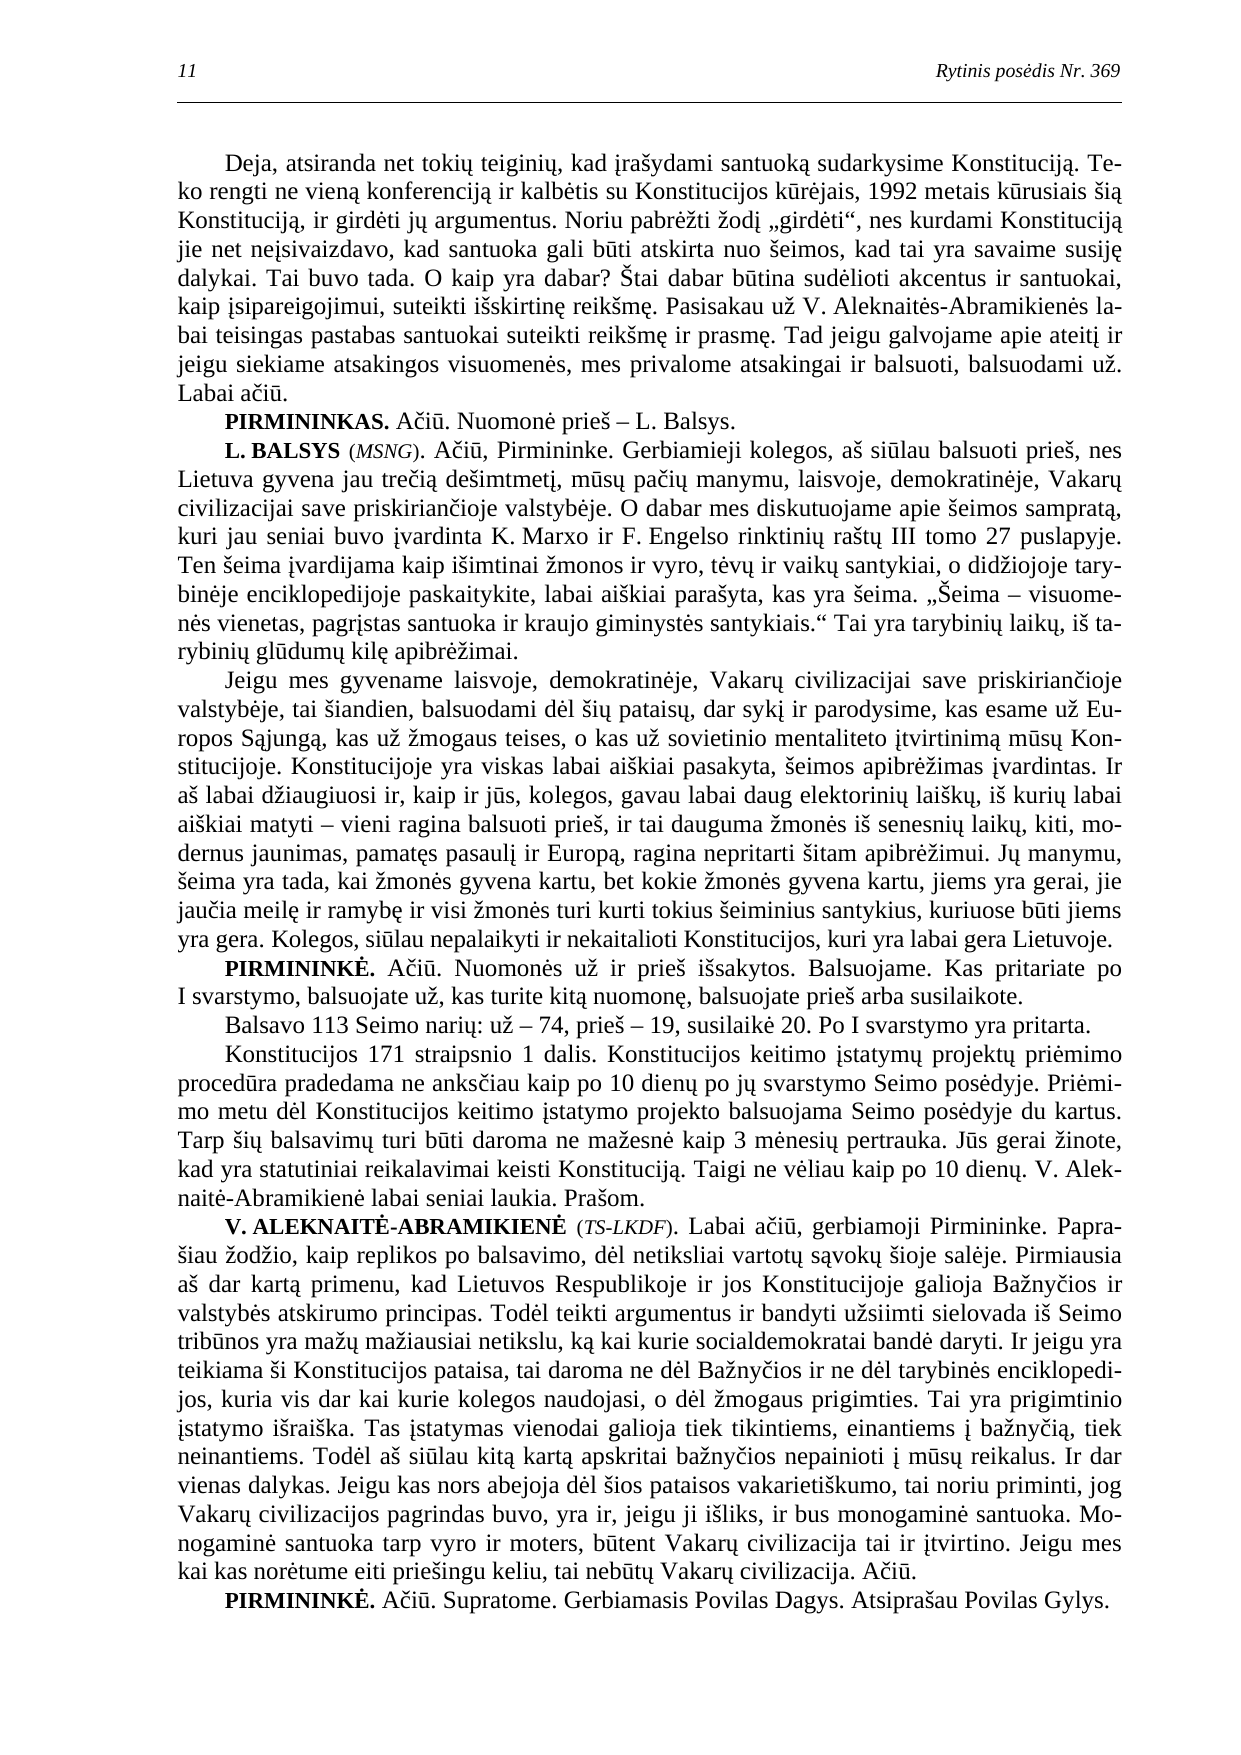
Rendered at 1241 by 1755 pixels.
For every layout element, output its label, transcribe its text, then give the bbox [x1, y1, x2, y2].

text V. ALEKNAITĖ-ABRAMIKIENĖ (TS-LKDF). La­bai ačiū, ger­bia­mo­ji Pir­mi­nin­ke. Pa­pra­šiau žo­džio, kaip re­pli­kos po bal­sa­vi­mo, dėl ne­tiks­liai var­to­tų są­vo­kų šio­je sa­lė­je. Pir­miau­sia aš dar kar­tą pri­me­nu, kad Lie­tu­vos Res­pub­li­ko­je ir jos Kon­sti­tu­ci­jo­je ga­lio­ja Baž­ny­čios ir vals­ty­bės at­ski­ru­mo prin­ci­pas. To­dėl teik­ti ar­gu­men­tus ir ban­dy­ti už­si­im­ti sie­lo­va­da iš Sei­mo tri­bū­nos yra ma­žų ma­žiau­siai ne­tiks­lu, ką kai ku­rie so­cial­de­mok­ra­tai ban­dė da­ry­ti. Ir jei­gu yra tei­kia­ma ši Kon­sti­tu­ci­jos pa­tai­sa, tai da­ro­ma ne dėl Baž­ny­čios ir ne dėl ta­ry­bi­nės en­cik­lo­pe­di­jos, ku­ria vis dar kai ku­rie ko­le­gos nau­do­ja­si, o dėl žmo­gaus pri­gim­ties. Tai yra pri­gim­ti­nio įsta­ty­mo iš­raiš­ka. Tas įsta­ty­mas vie­no­dai ga­lio­ja tiek ti­kin­tiems, ei­nan­tiems į baž­ny­čią, tiek ne­inan­tiems. To­dėl aš siū­lau ki­tą kar­tą ap­skri­tai baž­ny­čios ne­pai­nio­ti į mū­sų rei­ka­lus. Ir dar vie­nas da­ly­kas. Jei­gu kas nors abe­jo­ja dėl šios pa­tai­sos va­ka­rie­tiš­ku­mo, tai no­riu pri­min­ti, jog Va­ka­rų ci­vi­li­za­ci­jos pa­grin­das bu­vo, yra ir, jei­gu ji iš­liks, ir bus mo­no­ga­mi­nė san­tuo­ka. Mo­no­ga­mi­nė san­tuo­ka tarp vy­ro ir mo­ters, bū­tent Va­ka­rų ci­vi­li­za­ci­ja tai ir įtvir­ti­no. Jei­gu mes kai kas no­rė­tu­me ei­ti prie­šin­gu ke­liu, tai ne­bū­tų Va­ka­rų ci­vi­li­za­ci­ja. Ačiū. [177, 1211, 1122, 1585]
text Bal­sa­vo 113 Sei­mo na­rių: už – 74, prieš – 19, su­si­lai­kė 20. Po I svars­ty­mo yra pri­tar­ta. [177, 1010, 1122, 1039]
text PIRMININKĖ. Ačiū. Su­pra­to­me. Ger­bia­ma­sis Po­vi­las Da­gys. At­si­pra­šau Povilas Gy­lys. [177, 1585, 1122, 1614]
text Jei­gu mes gy­ve­na­me lais­vo­je, de­mo­kra­tinėje, Va­ka­rų ci­vi­li­za­ci­jai sa­ve pri­ski­rian­čio­je val­s­ty­bė­je, tai šian­dien, bal­suo­da­mi dėl šių pa­tai­sų, dar sy­kį ir pa­ro­dy­si­me, kas esa­me už Eu­ro­pos Są­jun­gą, kas už žmo­gaus tei­ses, o kas už so­vie­ti­nio men­ta­li­te­to įtvir­ti­ni­mą mū­sų Kon­sti­tu­ci­jo­je. Kon­sti­tu­ci­jo­je yra vis­kas la­bai aiš­kiai pa­sa­ky­ta, šei­mos api­brė­ži­mas įvar­din­tas. Ir aš la­bai džiau­giuo­si ir, kaip ir jūs, ko­le­gos, ga­vau la­bai daug elek­to­ri­nių laiš­kų, iš ku­rių la­bai aiš­kiai ma­ty­ti – vie­ni ra­gi­na bal­suo­ti prieš, ir tai dau­gu­ma žmo­nės iš se­nes­nių lai­kų, ki­ti, mo­der­nus jau­ni­mas, pa­ma­tęs pa­sau­lį ir Eu­ro­pą, ra­gi­na ne­pri­tar­ti ši­tam api­brė­ži­mui. Jų ma­ny­mu, šei­ma yra ta­da, kai žmo­nės gy­ve­na kar­tu, bet ko­kie žmo­nės gy­ve­na kar­tu, jiems yra ge­rai, jie jau­čia mei­lę ir ra­my­bę ir vi­si žmo­nės tu­ri kur­ti to­kius šei­mi­nius san­ty­kius, ku­riuo­se bū­ti jiems yra ge­ra. Ko­le­gos, siū­lau ne­pa­lai­ky­ti ir ne­kai­ta­lio­ti Kon­sti­tu­ci­jos, ku­ri yra la­bai ge­ra Lie­tu­vo­je. [177, 665, 1122, 953]
text De­ja, at­si­ran­da net to­kių tei­gi­nių, kad įra­šy­da­mi san­tuo­ką su­dar­ky­si­me Kon­sti­tu­ci­ją. Te­ko reng­ti ne vie­ną kon­fe­ren­ci­ją ir kal­bė­tis su Kon­sti­tu­ci­jos kū­rė­jais, 1992 me­tais kū­ru­siais šią Kon­sti­tu­ci­ją, ir gir­dė­ti jų ar­gu­men­tus. No­riu pa­brėž­ti žo­dį „gir­dė­ti“, nes kur­da­mi Kon­sti­tu­ci­ją jie net ne­įsi­vaiz­da­vo, kad san­tuo­ka ga­li bū­ti at­skir­ta nuo šei­mos, kad tai yra sa­vai­me su­si­ję da­ly­kai. Tai bu­vo ta­da. O kaip yra da­bar? Štai da­bar bū­ti­na su­dė­lio­ti ak­cen­tus ir san­tuo­kai, kaip įsi­pa­rei­go­ji­mui, su­teik­ti iš­skir­ti­nę reikš­mę. Pa­si­sa­kau už V. Alek­nai­tės-Ab­ra­mi­kie­nės la­bai tei­sin­gas pa­sta­bas san­tuo­kai su­teik­ti reikš­mę ir pras­mę. Tad jei­gu gal­vo­ja­me apie at­ei­tį ir jei­gu sie­kia­me at­sa­kin­gos vi­suo­me­nės, mes pri­va­lo­me at­sa­kin­gai ir bal­suo­ti, bal­suo­da­mi už. La­bai ačiū. [177, 148, 1122, 406]
text PIRMININKAS. Ačiū. Nuo­mo­nė prieš – L. Bal­sys. [177, 406, 1122, 435]
text PIRMININKĖ. Ačiū. Nuo­mo­nės už ir prieš iš­sa­ky­tos. Bal­suo­ja­me. Kas pri­ta­ria­te po I svars­ty­mo, bal­suo­ja­te už, kas tu­ri­te ki­tą nuo­mo­nę, bal­suo­ja­te prieš ar­ba su­si­lai­ko­te. [177, 953, 1122, 1010]
text L. BALSYS (MSNG). Ačiū, Pir­mi­nin­ke. Ger­bia­mie­ji ko­le­gos, aš siū­lau bal­suo­ti prieš, nes Lie­tu­va gy­ve­na jau tre­čią de­šimt­me­tį, mū­sų pa­čių ma­ny­mu, lais­vo­je, de­mo­kra­tinėje, Va­ka­rų ci­vi­li­za­ci­jai sa­ve pri­ski­rian­čio­je vals­ty­bė­je. O da­bar mes dis­ku­tuo­ja­me apie šei­mos sam­pra­tą, ku­ri jau se­niai bu­vo įvar­din­ta K. Mar­xo ir F. En­gel­so rink­ti­nių raš­tų III to­mo 27 pus­la­py­je. Ten šei­ma įvar­di­ja­ma kaip iš­im­ti­nai žmo­nos ir vy­ro, tė­vų ir vai­kų san­ty­kiai, o di­džio­jo­je ta­ry­bi­nė­je en­cik­lo­pe­di­jo­je pa­skai­ty­ki­te, la­bai aiš­kiai pa­ra­šy­ta, kas yra šei­ma. „Šei­ma – vi­suo­me­nės vie­ne­tas, pa­grįs­tas san­tuo­ka ir krau­jo gi­mi­nys­tės san­ty­kiais.“ Tai yra ta­ry­bi­nių lai­kų, iš ta­ry­bi­nių glū­du­mų ki­lę api­brė­ži­mai. [177, 435, 1122, 665]
text Kon­sti­tu­ci­jos 171 straips­nio 1 da­lis. Kon­sti­tu­ci­jos kei­ti­mo įsta­ty­mų pro­jek­tų pri­ėmi­mo pro­ce­dū­ra pra­de­da­ma ne anks­čiau kaip po 10 die­nų po jų svars­ty­mo Sei­mo po­sė­dy­je. Pri­ėmi­mo me­tu dėl Kon­sti­tu­ci­jos kei­ti­mo įsta­ty­mo pro­jek­to bal­suo­ja­ma Sei­mo po­sė­dy­je du kar­tus. Tarp šių bal­sa­vi­mų tu­ri bū­ti da­ro­ma ne ma­žes­nė kaip 3 mė­ne­sių per­trau­ka. Jūs ge­rai ži­no­te, kad yra sta­tu­ti­niai rei­ka­la­vi­mai keis­ti Kon­sti­tu­ci­ją. Tai­gi ne vė­liau kaip po 10 die­nų. V. Alek­nai­tė-Ab­ra­mi­kie­nė la­bai se­niai lau­kia. Pra­šom. [177, 1039, 1122, 1211]
